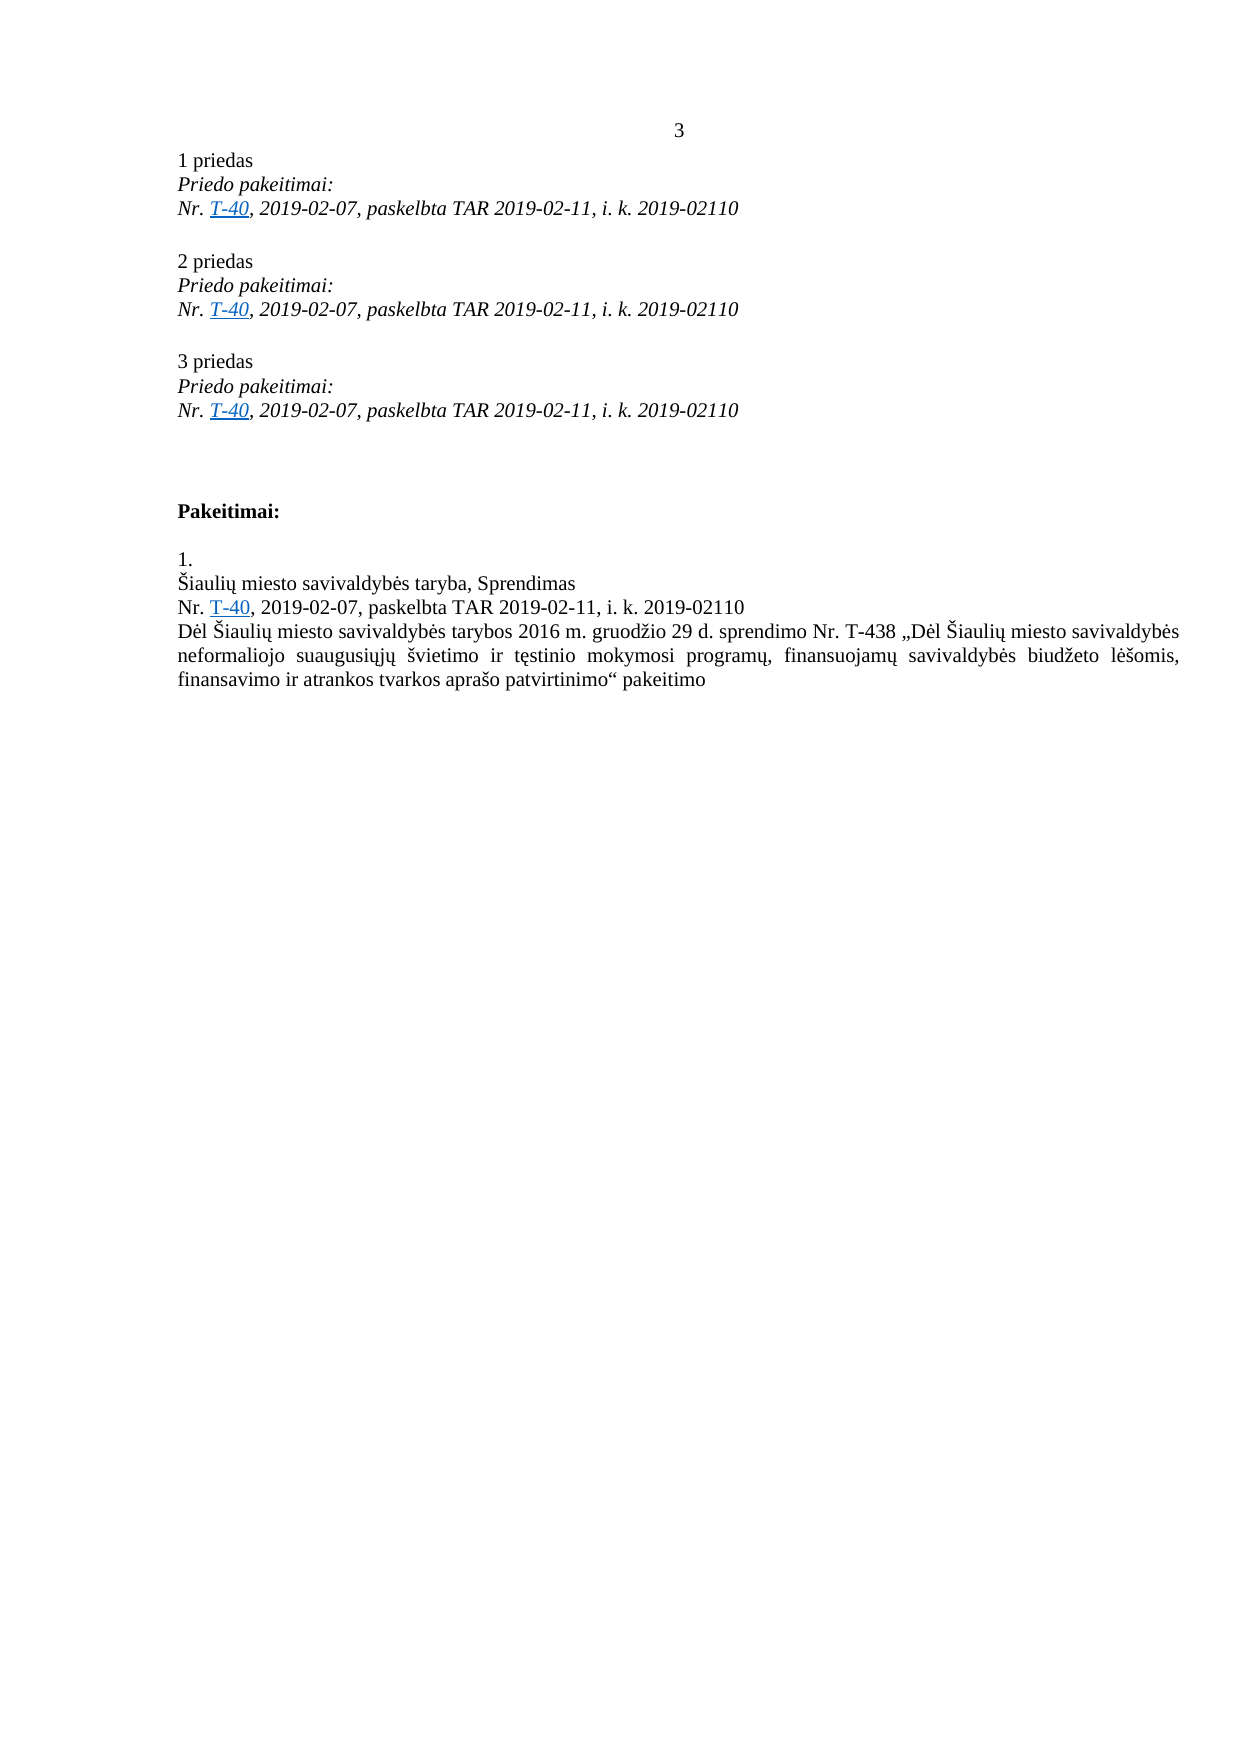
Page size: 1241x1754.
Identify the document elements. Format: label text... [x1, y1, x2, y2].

text 1 priedas [177, 148, 1181, 172]
text Šiaulių miesto savivaldybės taryba, Sprendimas [177, 571, 1181, 595]
text Dėl Šiaulių miesto savivaldybės tarybos 2016 m. gruodžio 29 d. sprendimo Nr. T-438 „Dėl Šiaulių miesto savivaldybės neformaliojo suaugusiųjų švietimo ir tęstinio mokymosi programų, finansuojamų savivaldybės biudžeto lėšomis, finansavimo ir atrankos tvarkos aprašo patvirtinimo“ pakeitimo [177, 619, 1181, 691]
text Pakeitimai: [177, 498, 1181, 523]
text Priedo pakeitimai: [177, 273, 1181, 297]
text Nr. T-40, 2019-02-07, paskelbta TAR 2019-02-11, i. k. 2019-02110 [177, 595, 1181, 619]
text Nr. T-40, 2019-02-07, paskelbta TAR 2019-02-11, i. k. 2019-02110 [177, 398, 1181, 422]
text 1. [177, 547, 1181, 571]
text 2 priedas [177, 248, 1181, 273]
text Nr. T-40, 2019-02-07, paskelbta TAR 2019-02-11, i. k. 2019-02110 [177, 196, 1181, 220]
text Priedo pakeitimai: [177, 373, 1181, 398]
text Nr. T-40, 2019-02-07, paskelbta TAR 2019-02-11, i. k. 2019-02110 [177, 297, 1181, 321]
text Priedo pakeitimai: [177, 172, 1181, 196]
text 3 priedas [177, 349, 1181, 373]
